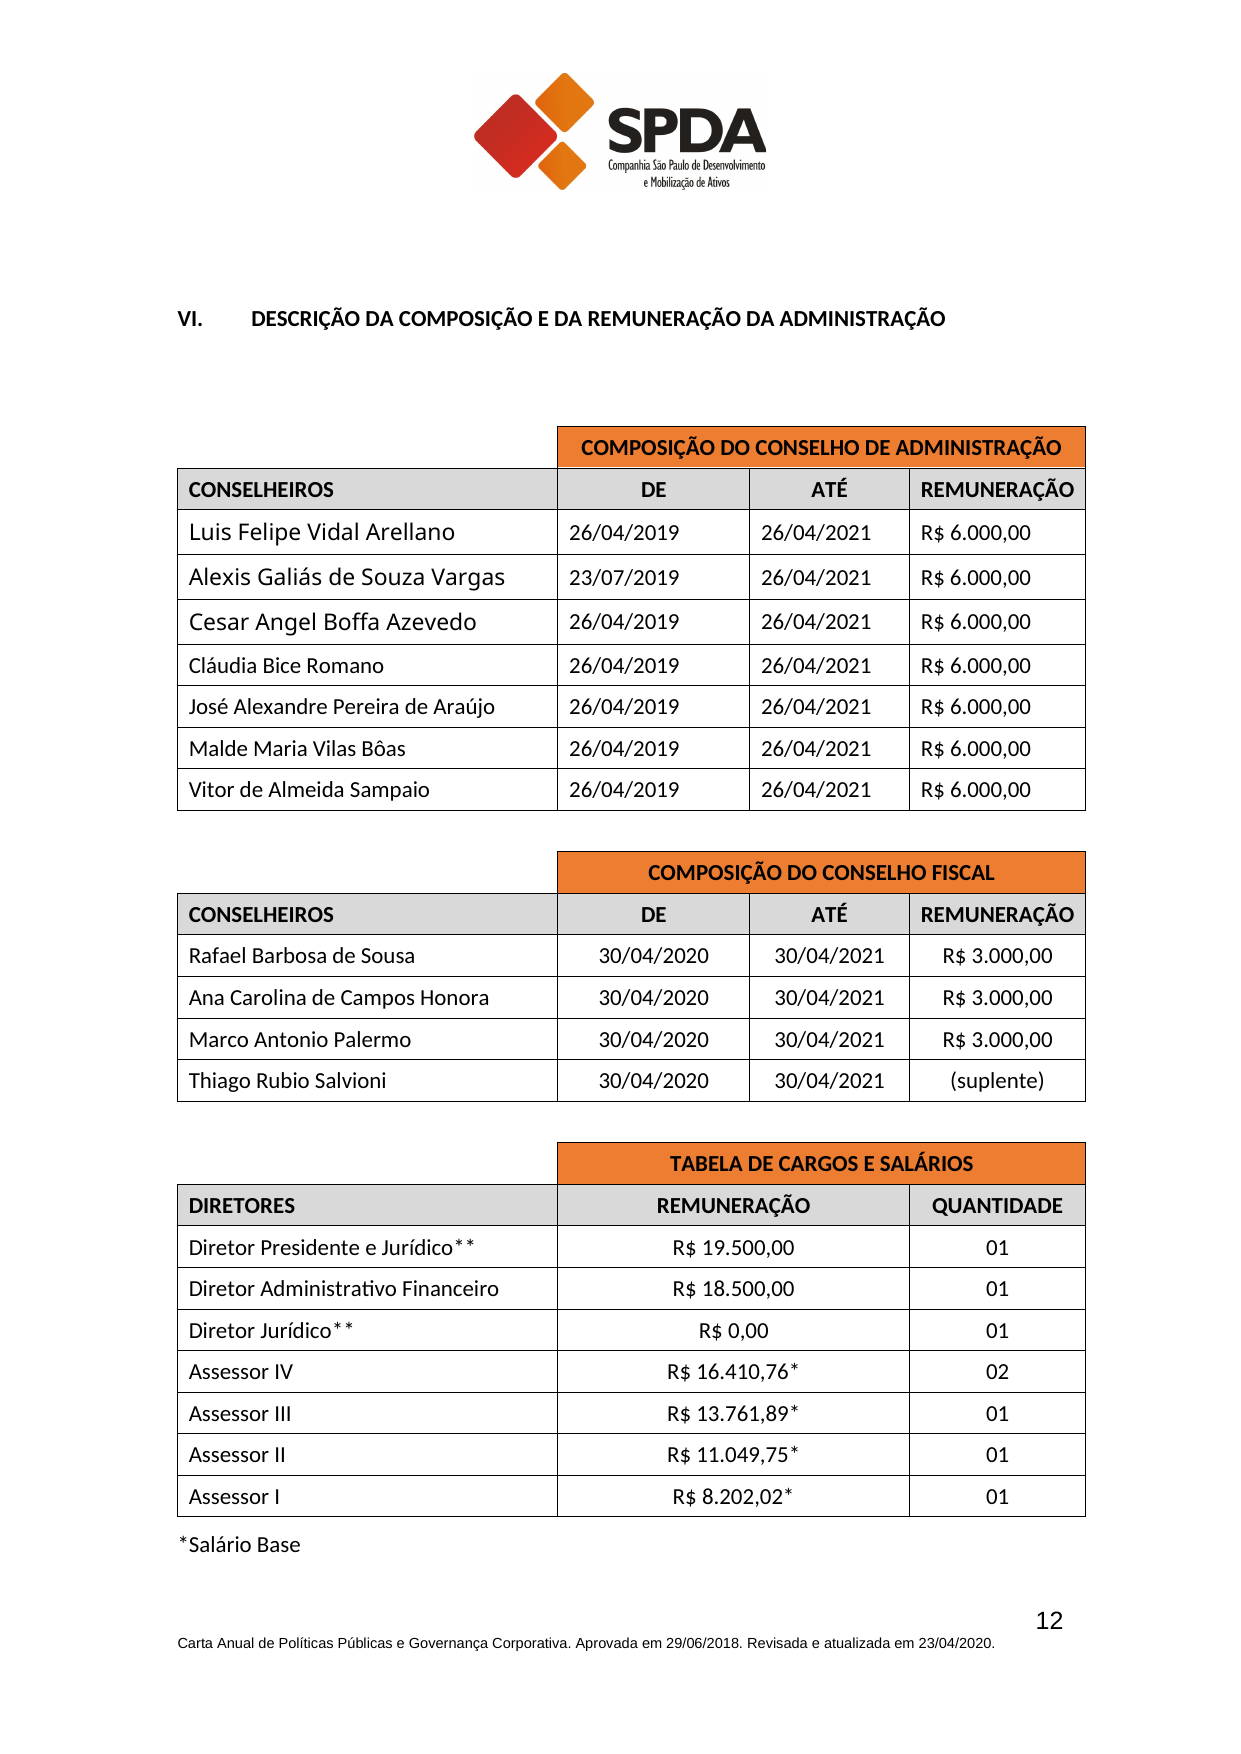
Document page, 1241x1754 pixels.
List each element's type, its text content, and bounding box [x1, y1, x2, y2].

table_cell 26/04/2021 [750, 645, 909, 685]
table_cell 30/04/2021 [750, 1019, 909, 1059]
table_cell 01 [910, 1226, 1085, 1267]
table_cell 01 [910, 1268, 1085, 1308]
table_cell [177, 851, 557, 893]
table_cell 30/04/2020 [558, 935, 749, 976]
table_cell REMUNERAÇÃO [910, 894, 1085, 934]
table_cell 26/04/2019 [558, 686, 749, 727]
table_cell 26/04/2019 [558, 769, 749, 810]
table_cell 23/07/2019 [558, 555, 749, 599]
table_cell COMPOSIÇÃO DO CONSELHO FISCAL [558, 852, 1085, 893]
table_cell Vitor de Almeida Sampaio [178, 769, 557, 810]
table_cell [750, 1102, 909, 1142]
table_cell Diretor Jurídico** [178, 1310, 557, 1350]
table_cell 02 [910, 1351, 1085, 1392]
table_cell Assessor III [178, 1393, 557, 1433]
table_cell R$ 6.000,00 [910, 555, 1085, 599]
table_cell 26/04/2021 [750, 510, 909, 554]
table_cell R$ 6.000,00 [910, 510, 1085, 554]
table_cell [909, 811, 1086, 851]
table_cell REMUNERAÇÃO [558, 1185, 909, 1225]
table_cell [558, 1102, 749, 1142]
table_cell 01 [910, 1476, 1085, 1516]
table_cell DE [558, 894, 749, 934]
table_cell QUANTIDADE [910, 1185, 1085, 1225]
table_cell R$ 6.000,00 [910, 769, 1085, 810]
table_cell Thiago Rubio Salvioni [178, 1060, 557, 1101]
table_cell R$ 3.000,00 [910, 1019, 1085, 1059]
table_cell 30/04/2021 [750, 1060, 909, 1101]
table_cell Assessor IV [178, 1351, 557, 1392]
table_cell 26/04/2021 [750, 728, 909, 768]
table_cell [558, 811, 749, 851]
table_cell R$ 6.000,00 [910, 645, 1085, 685]
table_cell 30/04/2020 [558, 977, 749, 1017]
table_cell Malde Maria Vilas Bôas [178, 728, 557, 768]
table_cell Cláudia Bice Romano [178, 645, 557, 685]
table_cell 30/04/2020 [558, 1019, 749, 1059]
table_cell Rafael Barbosa de Sousa [178, 935, 557, 976]
table_cell 30/04/2021 [750, 977, 909, 1017]
table_cell 26/04/2019 [558, 510, 749, 554]
table_cell R$ 8.202,02* [558, 1476, 909, 1516]
table_cell 26/04/2021 [750, 555, 909, 599]
table_cell R$ 13.761,89* [558, 1393, 909, 1433]
table_cell R$ 3.000,00 [910, 935, 1085, 976]
table_cell Assessor I [178, 1476, 557, 1516]
table_cell 01 [910, 1434, 1085, 1475]
table_cell [750, 811, 909, 851]
table_cell 01 [910, 1393, 1085, 1433]
table_cell DE [558, 469, 749, 509]
table_cell R$ 6.000,00 [910, 728, 1085, 768]
table_cell 26/04/2019 [558, 600, 749, 643]
table_cell 26/04/2021 [750, 769, 909, 810]
table_cell 30/04/2021 [750, 935, 909, 976]
table_cell R$ 3.000,00 [910, 977, 1085, 1017]
table_cell (suplente) [910, 1060, 1085, 1101]
table_cell R$ 0,00 [558, 1310, 909, 1350]
table_cell ATÉ [750, 894, 909, 934]
table_cell [177, 1102, 558, 1142]
table_cell CONSELHEIROS [178, 894, 557, 934]
table_cell Marco Antonio Palermo [178, 1019, 557, 1059]
table_cell [909, 1102, 1086, 1142]
table_cell José Alexandre Pereira de Araújo [178, 686, 557, 727]
table_cell Diretor Administrativo Financeiro [178, 1268, 557, 1308]
list DESCRIÇÃO DA COMPOSIÇÃO E DA REMUNERAÇÃO DA ADMINISTRAÇÃO [177, 304, 1063, 332]
table_header COMPOSIÇÃO DO CONSELHO DE ADMINISTRAÇÃO [558, 427, 1085, 467]
table_cell [177, 811, 558, 851]
table_cell DIRETORES [178, 1185, 557, 1225]
list *Salário Base [177, 1530, 1063, 1558]
table_cell 01 [910, 1310, 1085, 1350]
table_cell 26/04/2021 [750, 600, 909, 643]
table_cell TABELA DE CARGOS E SALÁRIOS [558, 1143, 1085, 1184]
table_cell CONSELHEIROS [178, 469, 557, 509]
table_cell 26/04/2021 [750, 686, 909, 727]
table_cell 26/04/2019 [558, 728, 749, 768]
table_cell 30/04/2020 [558, 1060, 749, 1101]
table_cell R$ 19.500,00 [558, 1226, 909, 1267]
table_cell R$ 11.049,75* [558, 1434, 909, 1475]
table_cell Ana Carolina de Campos Honora [178, 977, 557, 1017]
table_cell REMUNERAÇÃO [910, 469, 1085, 509]
table_cell 26/04/2019 [558, 645, 749, 685]
table_cell R$ 6.000,00 [910, 686, 1085, 727]
table_cell Assessor II [178, 1434, 557, 1475]
table_cell Cesar Angel Boffa Azevedo [178, 600, 557, 643]
table_cell R$ 16.410,76* [558, 1351, 909, 1392]
table_header [177, 426, 557, 467]
table_cell Luis Felipe Vidal Arellano [178, 510, 557, 554]
table_cell Alexis Galiás de Souza Vargas [178, 555, 557, 599]
table_cell R$ 6.000,00 [910, 600, 1085, 643]
table_cell [177, 1142, 557, 1184]
table_cell Diretor Presidente e Jurídico** [178, 1226, 557, 1267]
table_cell ATÉ [750, 469, 909, 509]
table_cell R$ 18.500,00 [558, 1268, 909, 1308]
